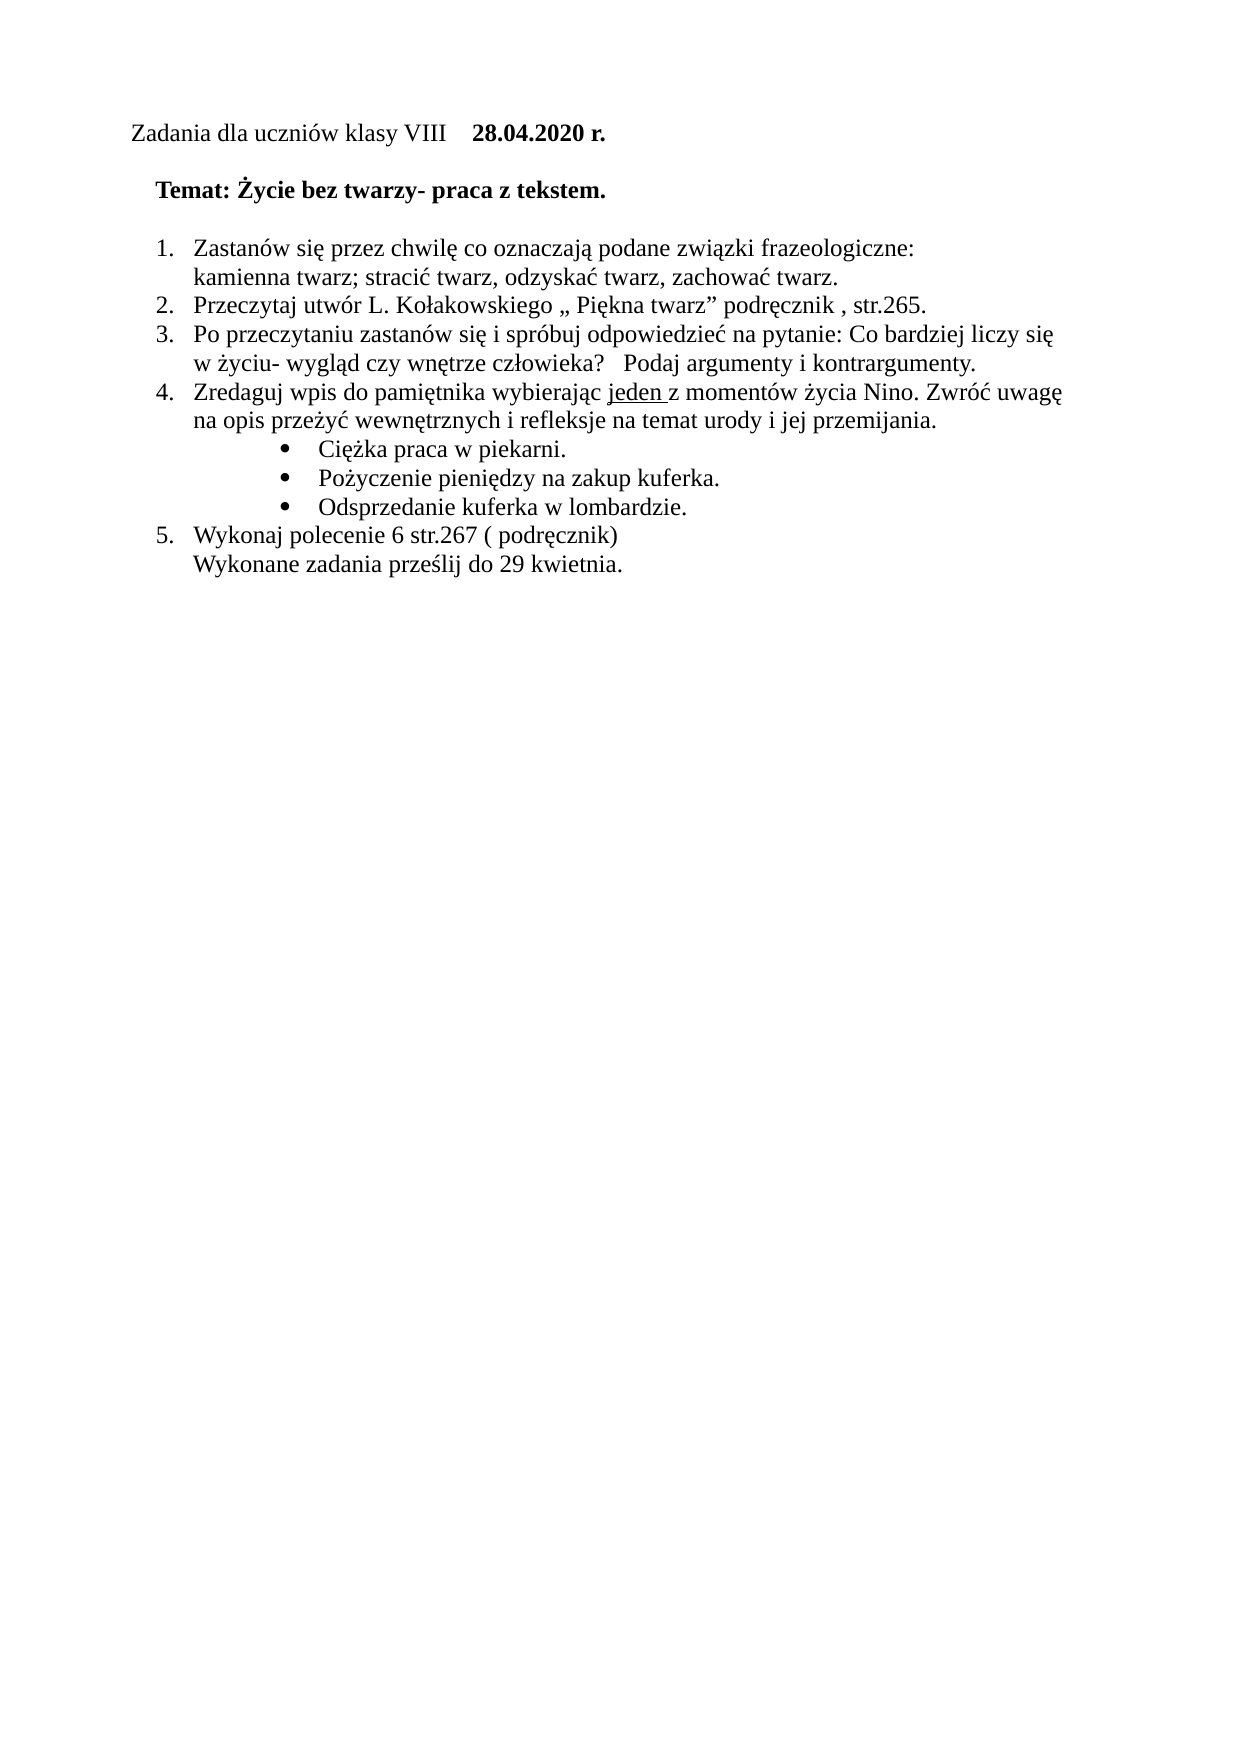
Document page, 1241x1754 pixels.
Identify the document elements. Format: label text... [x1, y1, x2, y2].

list Pożyczenie pieniędzy na zakup kuferka. [281, 463, 1122, 492]
list Zastanów się przez chwilę co oznaczają podane związki frazeologiczne: [156, 233, 1122, 262]
list Po przeczytaniu zastanów się i spróbuj odpowiedzieć na pytanie: Co bardziej liczy się w życiu- wygląd czy wnętrze człowieka? Podaj argumenty i kontrargumenty. [156, 319, 1122, 377]
list Odsprzedanie kuferka w lombardzie. [281, 492, 1122, 521]
text kamienna twarz; stracić twarz, odzyskać twarz, zachować twarz. [118, 262, 1122, 291]
list Ciężka praca w piekarni. [281, 434, 1122, 463]
text Temat: Życie bez twarzy- praca z tekstem. [118, 176, 1122, 204]
list Wykonaj polecenie 6 str.267 ( podręcznik) [156, 521, 1122, 549]
text Zadania dla uczniów klasy VIII 28.04.2020 r. [118, 118, 1122, 147]
list Przeczytaj utwór L. Kołakowskiego „ Piękna twarz” podręcznik , str.265. [156, 291, 1122, 319]
list Zredaguj wpis do pamiętnika wybierając jeden z momentów życia Nino. Zwróć uwagę na opis przeżyć wewnętrznych i refleksje na temat urody i jej przemijania. [156, 377, 1122, 434]
text Wykonane zadania prześlij do 29 kwietnia. [118, 549, 1122, 578]
